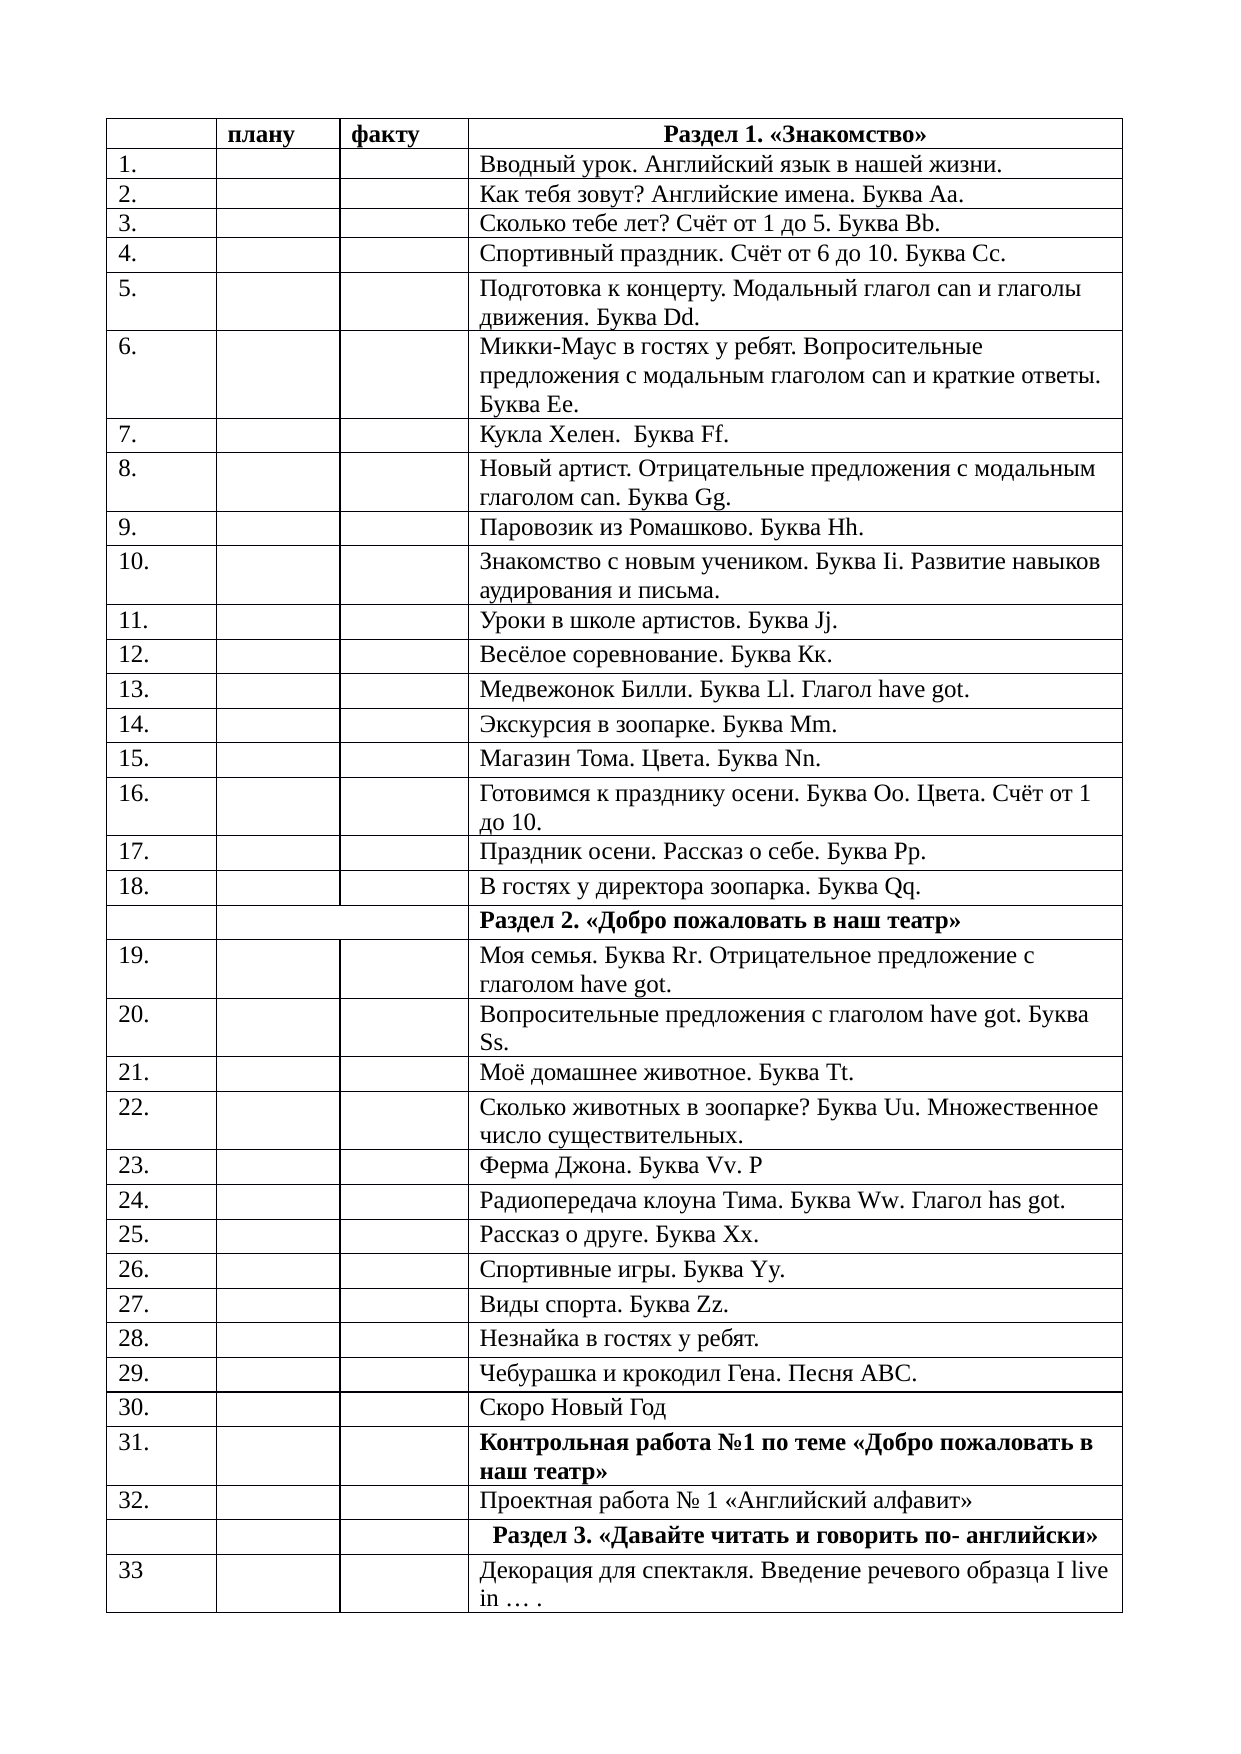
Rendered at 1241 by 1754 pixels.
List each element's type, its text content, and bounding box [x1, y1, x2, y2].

table_cell 6. [107, 331, 216, 418]
table_cell [341, 709, 468, 742]
table_cell [341, 605, 468, 638]
table_cell [217, 419, 339, 452]
table_cell 18. [107, 871, 216, 904]
table_cell Чебурашка и крокодил Гена. Песня ABC. [469, 1358, 1122, 1391]
table_cell 30. [107, 1393, 216, 1426]
table_cell [341, 273, 468, 330]
table_cell 13. [107, 674, 216, 708]
table_cell Паровозик из Ромашково. Буква Hh. [469, 512, 1122, 545]
table_cell [217, 1393, 339, 1426]
table_cell плану [217, 119, 339, 148]
table_cell [217, 453, 339, 511]
table_cell [217, 149, 339, 178]
table_cell Медвежонок Билли. Буква Ll. Глагол have got. [469, 674, 1122, 708]
table_cell Магазин Тома. Цвета. Буква Nn. [469, 743, 1122, 777]
table_cell [341, 1254, 468, 1288]
table_cell 14. [107, 709, 216, 742]
table_cell [217, 999, 339, 1056]
table_cell Раздел 1. «Знакомство» [469, 119, 1122, 148]
table_cell Новый артист. Отрицательные предложения с модальным глаголом can. Буква Gg. [469, 453, 1122, 511]
table_cell 4. [107, 238, 216, 272]
table_cell [217, 1092, 339, 1149]
table_cell 10. [107, 546, 216, 604]
table_cell [341, 453, 468, 511]
table_cell [107, 906, 216, 939]
table_cell [217, 1555, 339, 1612]
table_cell [217, 1486, 339, 1519]
table_cell 21. [107, 1057, 216, 1091]
table_cell [217, 1289, 339, 1322]
table_cell [341, 743, 468, 777]
table_cell [217, 836, 339, 870]
table_cell [341, 871, 468, 904]
table_cell Микки-Маус в гостях у ребят. Вопросительные предложения с модальным глаголом can и краткие ответы. Буква Ее. [469, 331, 1122, 418]
table_cell [217, 331, 339, 418]
table_cell 17. [107, 836, 216, 870]
table_cell [341, 940, 468, 998]
table_cell [217, 512, 339, 545]
table_cell Сколько тебе лет? Счёт от 1 до 5. Буква Bb. [469, 209, 1122, 237]
table_cell [341, 1427, 468, 1484]
table_cell Ферма Джона. Буква Vv. Р [469, 1150, 1122, 1184]
table_cell [341, 999, 468, 1056]
table_cell [217, 1427, 339, 1484]
table_cell [217, 640, 339, 673]
table_cell [341, 1393, 468, 1426]
table_cell [341, 546, 468, 604]
table_cell факту [341, 119, 468, 148]
table_cell 28. [107, 1323, 216, 1357]
table_cell 16. [107, 778, 216, 835]
table_cell [341, 149, 468, 178]
table_cell 1. [107, 149, 216, 178]
table_cell Вопросительные предложения с глаголом have got. Буква Ss. [469, 999, 1122, 1056]
table_cell 33 [107, 1555, 216, 1612]
table_cell [341, 1092, 468, 1149]
table_cell [217, 1358, 339, 1391]
table_cell Скоро Новый Год [469, 1393, 1122, 1426]
table_cell [341, 674, 468, 708]
table_cell [217, 605, 339, 638]
table_cell [217, 1520, 339, 1554]
table_cell [217, 238, 339, 272]
table_cell Спортивные игры. Буква Yy. [469, 1254, 1122, 1288]
table_cell 27. [107, 1289, 216, 1322]
table_cell [217, 273, 339, 330]
table_cell 7. [107, 419, 216, 452]
table_cell [107, 1520, 216, 1554]
table_cell [341, 1323, 468, 1357]
table_cell [217, 709, 339, 742]
table_cell [341, 331, 468, 418]
table_cell [341, 836, 468, 870]
table_cell [217, 1220, 339, 1253]
table_cell [217, 1057, 339, 1091]
table_cell 15. [107, 743, 216, 777]
table_cell 2. [107, 179, 216, 207]
table_cell 23. [107, 1150, 216, 1184]
table_cell [341, 1220, 468, 1253]
table_cell [217, 871, 339, 904]
table_cell [341, 1057, 468, 1091]
table_cell [217, 906, 468, 939]
table_cell 20. [107, 999, 216, 1056]
table_cell [341, 778, 468, 835]
table_cell 19. [107, 940, 216, 998]
table_cell Праздник осени. Рассказ о себе. Буква Pp. [469, 836, 1122, 870]
table_cell Как тебя зовут? Английские имена. Буква Аа. [469, 179, 1122, 207]
table_cell 11. [107, 605, 216, 638]
table_cell Моя семья. Буква Rr. Отрицательное предложение с глаголом have got. [469, 940, 1122, 998]
table_cell Весёлое соревнование. Буква Кк. [469, 640, 1122, 673]
table_cell [217, 778, 339, 835]
table_cell Вводный урок. Английский язык в нашей жизни. [469, 149, 1122, 178]
table_cell 29. [107, 1358, 216, 1391]
table_cell [217, 546, 339, 604]
table_cell [341, 640, 468, 673]
table_cell [341, 209, 468, 237]
table_cell Знакомство с новым учеником. Буква Ii. Развитие навыков аудирования и письма. [469, 546, 1122, 604]
table_cell [217, 179, 339, 207]
table_cell [341, 238, 468, 272]
table_cell 3. [107, 209, 216, 237]
table_cell [217, 940, 339, 998]
table_cell [341, 1150, 468, 1184]
table_cell [217, 209, 339, 237]
table_cell [341, 419, 468, 452]
table_cell Кукла Хелен. Буква Ff. [469, 419, 1122, 452]
table_cell Моё домашнее животное. Буква Tt. [469, 1057, 1122, 1091]
table_cell 9. [107, 512, 216, 545]
table_cell 5. [107, 273, 216, 330]
table_cell [341, 1185, 468, 1218]
table_cell [107, 119, 216, 148]
table_cell Подготовка к концерту. Модальный глагол can и глаголы движения. Буква Dd. [469, 273, 1122, 330]
table_cell [217, 1150, 339, 1184]
table_cell Спортивный праздник. Счёт от 6 до 10. Буква Сс. [469, 238, 1122, 272]
table_cell Радиопередача клоуна Тима. Буква Ww. Глагол has got. [469, 1185, 1122, 1218]
table_cell Рассказ о друге. Буква Xx. [469, 1220, 1122, 1253]
table_cell [341, 1520, 468, 1554]
table_cell [341, 179, 468, 207]
table_cell [217, 674, 339, 708]
table_cell [341, 1486, 468, 1519]
table_cell [341, 1289, 468, 1322]
table_cell Проектная работа № 1 «Английский алфавит» [469, 1486, 1122, 1519]
table_cell [341, 1555, 468, 1612]
table_cell 8. [107, 453, 216, 511]
table_cell 22. [107, 1092, 216, 1149]
table_cell 26. [107, 1254, 216, 1288]
table_cell В гостях у директора зоопарка. Буква Qq. [469, 871, 1122, 904]
table_cell 25. [107, 1220, 216, 1253]
table_cell Декорация для спектакля. Введение речевого образца I live in … . [469, 1555, 1122, 1612]
table_cell Сколько животных в зоопарке? Буква Uu. Множественное число существительных. [469, 1092, 1122, 1149]
table_cell Раздел 3. «Давайте читать и говорить по- английски» [469, 1520, 1122, 1554]
table_cell 12. [107, 640, 216, 673]
table_cell [217, 743, 339, 777]
table_cell Раздел 2. «Добро пожаловать в наш театр» [469, 906, 1122, 939]
table_cell [217, 1254, 339, 1288]
table_cell [341, 1358, 468, 1391]
table_cell Виды спорта. Буква Zz. [469, 1289, 1122, 1322]
table_cell 24. [107, 1185, 216, 1218]
table_cell 32. [107, 1486, 216, 1519]
table_cell Уроки в школе артистов. Буква Jj. [469, 605, 1122, 638]
table_cell [341, 512, 468, 545]
table_cell Контрольная работа №1 по теме «Добро пожаловать в наш театр» [469, 1427, 1122, 1484]
table_cell 31. [107, 1427, 216, 1484]
table_cell [217, 1323, 339, 1357]
table_cell [217, 1185, 339, 1218]
table_cell Незнайка в гостях у ребят. [469, 1323, 1122, 1357]
table_cell Экскурсия в зоопарке. Буква Mm. [469, 709, 1122, 742]
table_cell Готовимся к празднику осени. Буква Оо. Цвета. Счёт от 1 до 10. [469, 778, 1122, 835]
